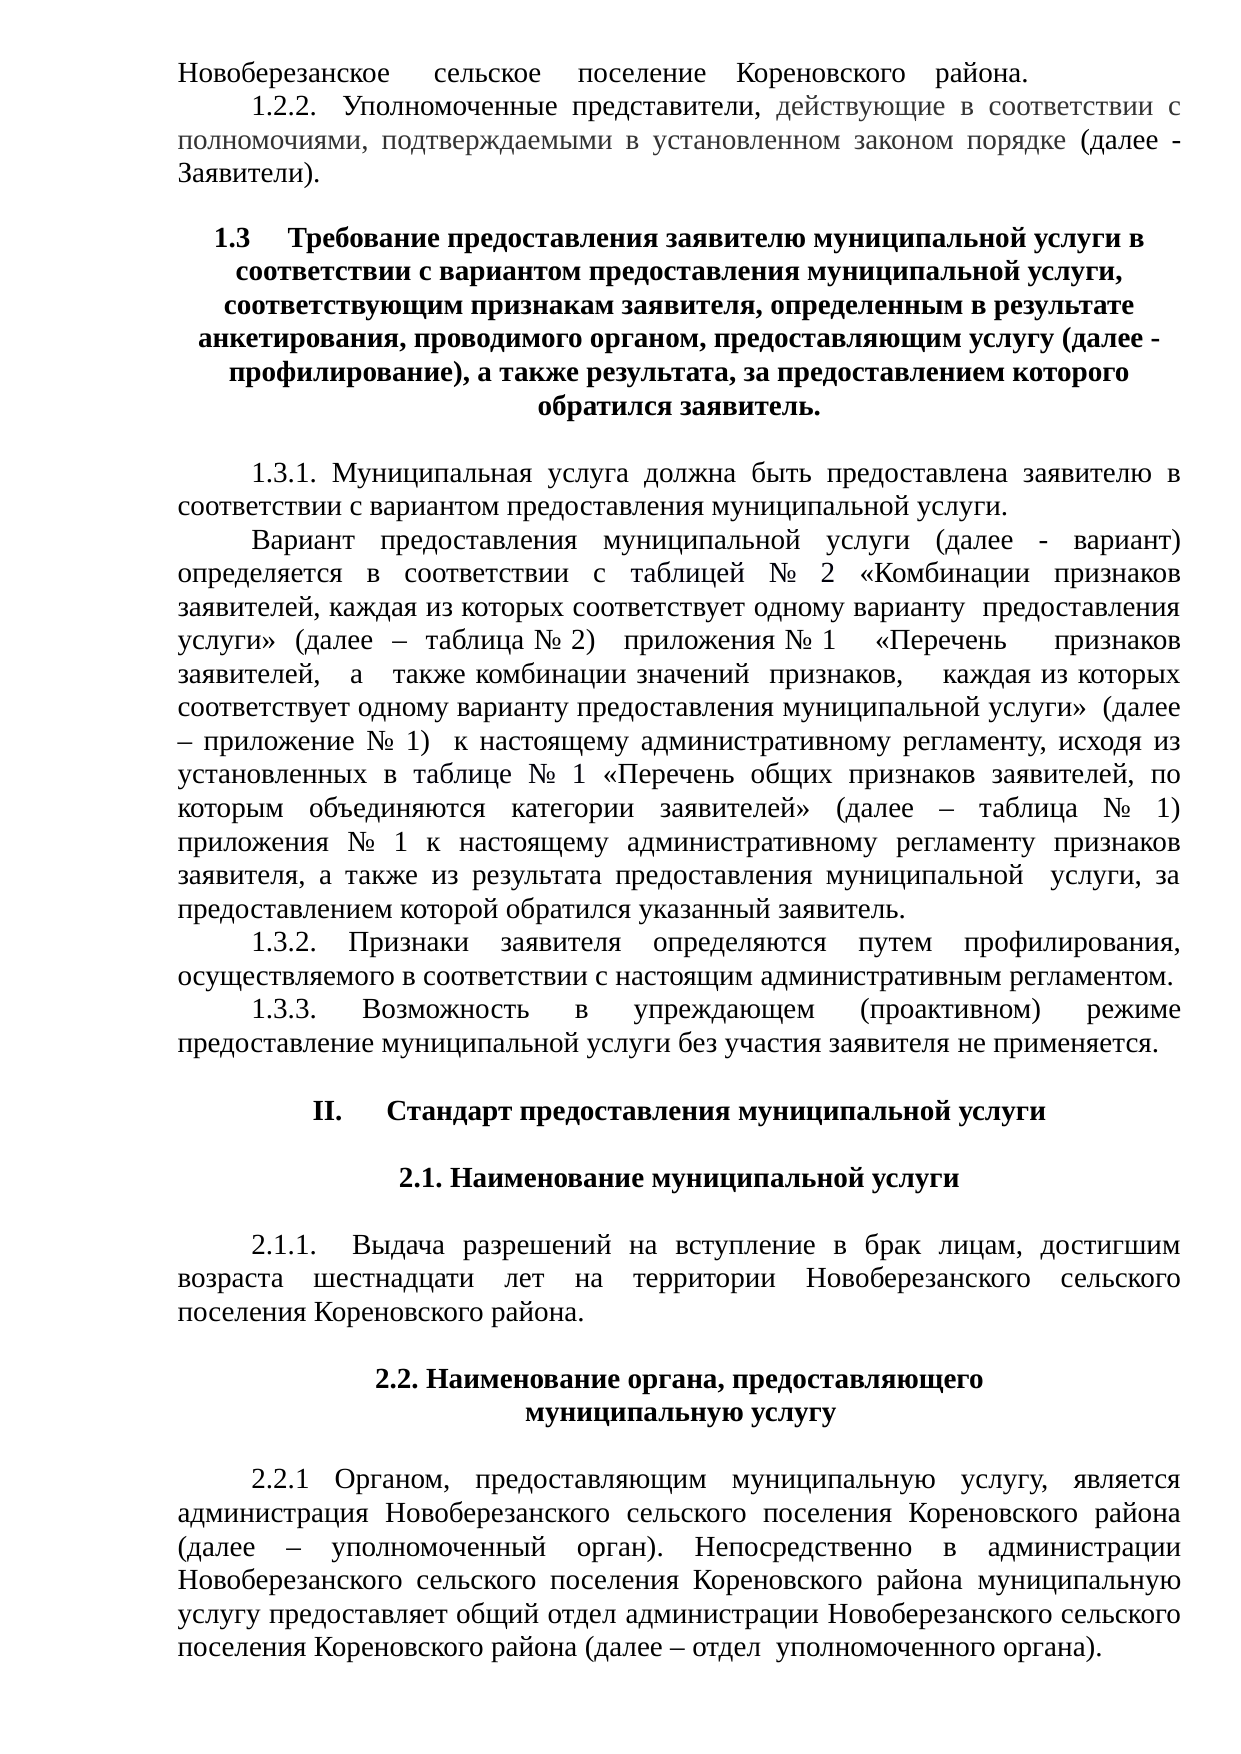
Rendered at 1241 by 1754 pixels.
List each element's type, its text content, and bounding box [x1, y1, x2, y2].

text 2.1. Наименование муниципальной услуги [177, 1160, 1181, 1193]
list Новоберезанское сельское поселение Кореновского района. [177, 55, 1181, 88]
subtitle Вариант предоставления муниципальной услуги (далее - вариант) определяется в соответствии с таблицей № 2 «Комбинации признаков заявителей, каждая из которых соответствует одному варианту предоставления услуги» (далее – таблица № 2) приложения № 1 «Перечень признаков заявителей, а также комбинации значений признаков, каждая из которых соответствует одному варианту предоставления муниципальной услуги» (далее – приложение № 1) к настоящему административному регламенту, исходя из установленных в таблице № 1 «Перечень общих признаков заявителей, по которым объединяются категории заявителей» (далее – таблица № 1) приложения № 1 к настоящему административному регламенту признаков заявителя, а также из результата предоставления муниципальной услуги, за предоставлением которой обратился указанный заявитель. [177, 522, 1181, 924]
text 1.3.3. Возможность в упреждающем (проактивном) режиме предоставление муниципальной услуги без участия заявителя не применяется. [177, 991, 1181, 1058]
list Требование предоставления заявителю муниципальной услуги в соответствии с вариантом предоставления муниципальной услуги, соответствующим признакам заявителя, определенным в результате анкетирования, проводимого органом, предоставляющим услугу (далее - профилирование), а также результата, за предоставлением которого обратился заявитель. [177, 220, 1181, 421]
text 1.3.2. Признаки заявителя определяются путем профилирования, осуществляемого в соответствии с настоящим административным регламентом. [177, 924, 1181, 991]
text 2.2.1 Органом, предоставляющим муниципальную услугу, является администрация Новоберезанского сельского поселения Кореновского района (далее – уполномоченный орган). Непосредственно в администрации Новоберезанского сельского поселения Кореновского района муниципальную услугу предоставляет общий отдел администрации Новоберезанского сельского поселения Кореновского района (далее – отдел уполномоченного органа). [177, 1462, 1181, 1663]
list муниципальную услугу [180, 1394, 1181, 1428]
list Стандарт предоставления муниципальной услуги [177, 1093, 1181, 1126]
list 2.2. Наименование органа, предоставляющего [177, 1361, 1181, 1394]
list Уполномоченные представители, действующие в соответствии с полномочиями, подтверждаемыми в установленном законом порядке (далее - Заявители). [177, 88, 1181, 189]
text 1.3.1. Муниципальная услуга должна быть предоставлена заявителю в соответствии с вариантом предоставления муниципальной услуги. [177, 455, 1181, 522]
text 2.1.1. Выдача разрешений на вступление в брак лицам, достигшим возраста шестнадцати лет на территории Новоберезанского сельского поселения Кореновского района. [177, 1227, 1181, 1327]
